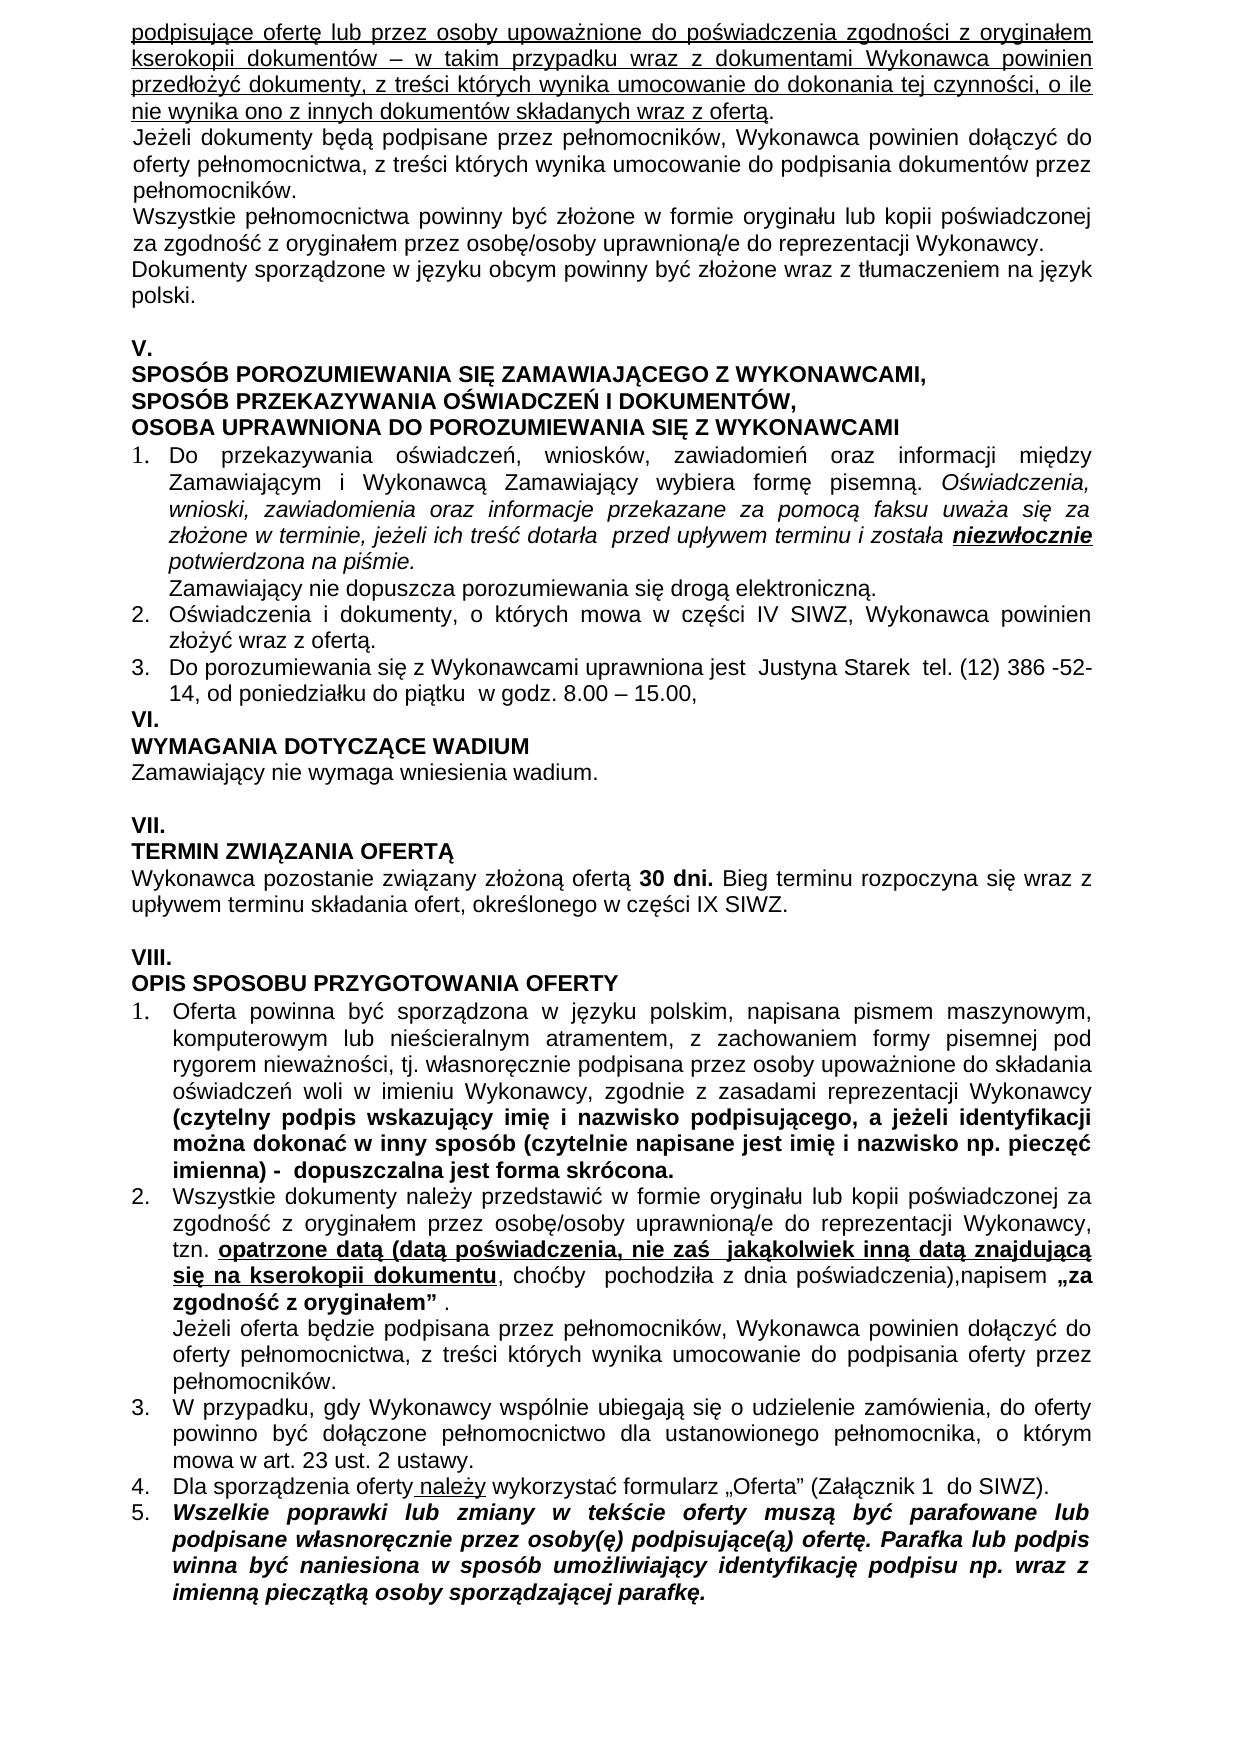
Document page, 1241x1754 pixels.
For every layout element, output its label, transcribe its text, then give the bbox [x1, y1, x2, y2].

text przedłożyć dokumenty, z treści których wynika umocowanie do dokonania tej czynności, o ile [131, 69, 1092, 94]
text VII. [131, 812, 1092, 838]
text VI. [131, 706, 1092, 733]
list Oświadczenia i dokumenty, o których mowa w części IV SIWZ, Wykonawca powinien złożyć wraz z ofertą. [131, 601, 1092, 654]
list Wszelkie poprawki lub zmiany w tekście oferty muszą być parafowane lub podpisane własnoręcznie przez osoby(ę) podpisujące(ą) ofertę. Parafka lub podpis winna być naniesiona w sposób umożliwiający identyfikację podpisu np. wraz z imienną pieczątką osoby sporządzającej parafkę. [131, 1499, 1092, 1605]
list W przypadku, gdy Wykonawcy wspólnie ubiegają się o udzielenie zamówienia, do oferty powinno być dołączone pełnomocnictwo dla ustanowionego pełnomocnika, o którym mowa w art. 23 ust. 2 ustawy. [131, 1394, 1092, 1473]
list Dla sporządzenia oferty należy wykorzystać formularz „Oferta” (Załącznik 1 do SIWZ). [131, 1473, 1092, 1499]
list Wszystkie dokumenty należy przedstawić w formie oryginału lub kopii poświadczonej za zgodność z oryginałem przez osobę/osoby uprawnioną/e do reprezentacji Wykonawcy, tzn. opatrzone datą (datą poświadczenia, nie zaś jakąkolwiek inną datą znajdującą się na kserokopii dokumentu, choćby pochodziła z dnia poświadczenia),napisem „za zgodność z oryginałem” . [131, 1183, 1092, 1315]
text TERMIN ZWIĄZANIA OFERTĄ [131, 838, 1092, 864]
list Oferta powinna być sporządzona w języku polskim, napisana pismem maszynowym, komputerowym lub nieścieralnym atramentem, z zachowaniem formy pisemnej pod rygorem nieważności, tj. własnoręcznie podpisana przez osoby upoważnione do składania oświadczeń woli w imieniu Wykonawcy, zgodnie z zasadami reprezentacji Wykonawcy (czytelny podpis wskazujący imię i nazwisko podpisującego, a jeżeli identyfikacji można dokonać w inny sposób (czytelnie napisane jest imię i nazwisko np. pieczęć imienna) - dopuszczalna jest forma skrócona. [131, 996, 1092, 1183]
text SPOSÓB POROZUMIEWANIA SIĘ ZAMAWIAJĄCEGO Z WYKONAWCAMI, [131, 361, 1092, 388]
text Wykonawca pozostanie związany złożoną ofertą 30 dni. Bieg terminu rozpoczyna się wraz z upływem terminu składania ofert, określonego w części IX SIWZ. [131, 864, 1092, 917]
text kserokopii dokumentów – w takim przypadku wraz z dokumentami Wykonawca powinien [131, 43, 1092, 68]
text V. [131, 335, 1092, 361]
text nie wynika ono z innych dokumentów składanych wraz z ofertą. [131, 95, 1092, 124]
text VIII. [131, 943, 1092, 970]
list Do przekazywania oświadczeń, wniosków, zawiadomień oraz informacji między Zamawiającym i Wykonawcą Zamawiający wybiera formę pisemną. Oświadczenia, wnioski, zawiadomienia oraz informacje przekazane za pomocą faksu uważa się za złożone w terminie, jeżeli ich treść dotarła przed upływem terminu i została niezwłocznie potwierdzona na piśmie. [131, 440, 1092, 574]
text Jeżeli dokumenty będą podpisane przez pełnomocników, Wykonawca powinien dołączyć do oferty pełnomocnictwa, z treści których wynika umocowanie do podpisania dokumentów przez pełnomocników. [133, 124, 1092, 203]
text OSOBA UPRAWNIONA DO POROZUMIEWANIA SIĘ Z WYKONAWCAMI [131, 414, 1092, 440]
list Do porozumiewania się z Wykonawcami uprawniona jest Justyna Starek tel. (12) 386 -52-14, od poniedziałku do piątku w godz. 8.00 – 15.00, [131, 654, 1092, 706]
list Dokumenty sporządzone w języku obcym powinny być złożone wraz z tłumaczeniem na język polski. [131, 256, 1092, 309]
text WYMAGANIA DOTYCZĄCE WADIUM [131, 733, 1092, 759]
list Zamawiający nie dopuszcza porozumiewania się drogą elektroniczną. [131, 574, 1092, 601]
text Zamawiający nie wymaga wniesienia wadium. [131, 759, 1092, 785]
list Jeżeli oferta będzie podpisana przez pełnomocników, Wykonawca powinien dołączyć do oferty pełnomocnictwa, z treści których wynika umocowanie do podpisania oferty przez pełnomocników. [131, 1315, 1092, 1394]
text OPIS SPOSOBU PRZYGOTOWANIA OFERTY [131, 970, 1092, 996]
text SPOSÓB PRZEKAZYWANIA OŚWIADCZEŃ I DOKUMENTÓW, [131, 388, 1092, 414]
text Wszystkie pełnomocnictwa powinny być złożone w formie oryginału lub kopii poświadczonej za zgodność z oryginałem przez osobę/osoby uprawnioną/e do reprezentacji Wykonawcy. [133, 203, 1092, 256]
text podpisujące ofertę lub przez osoby upoważnione do poświadczenia zgodności z oryginałem [131, 19, 1092, 41]
